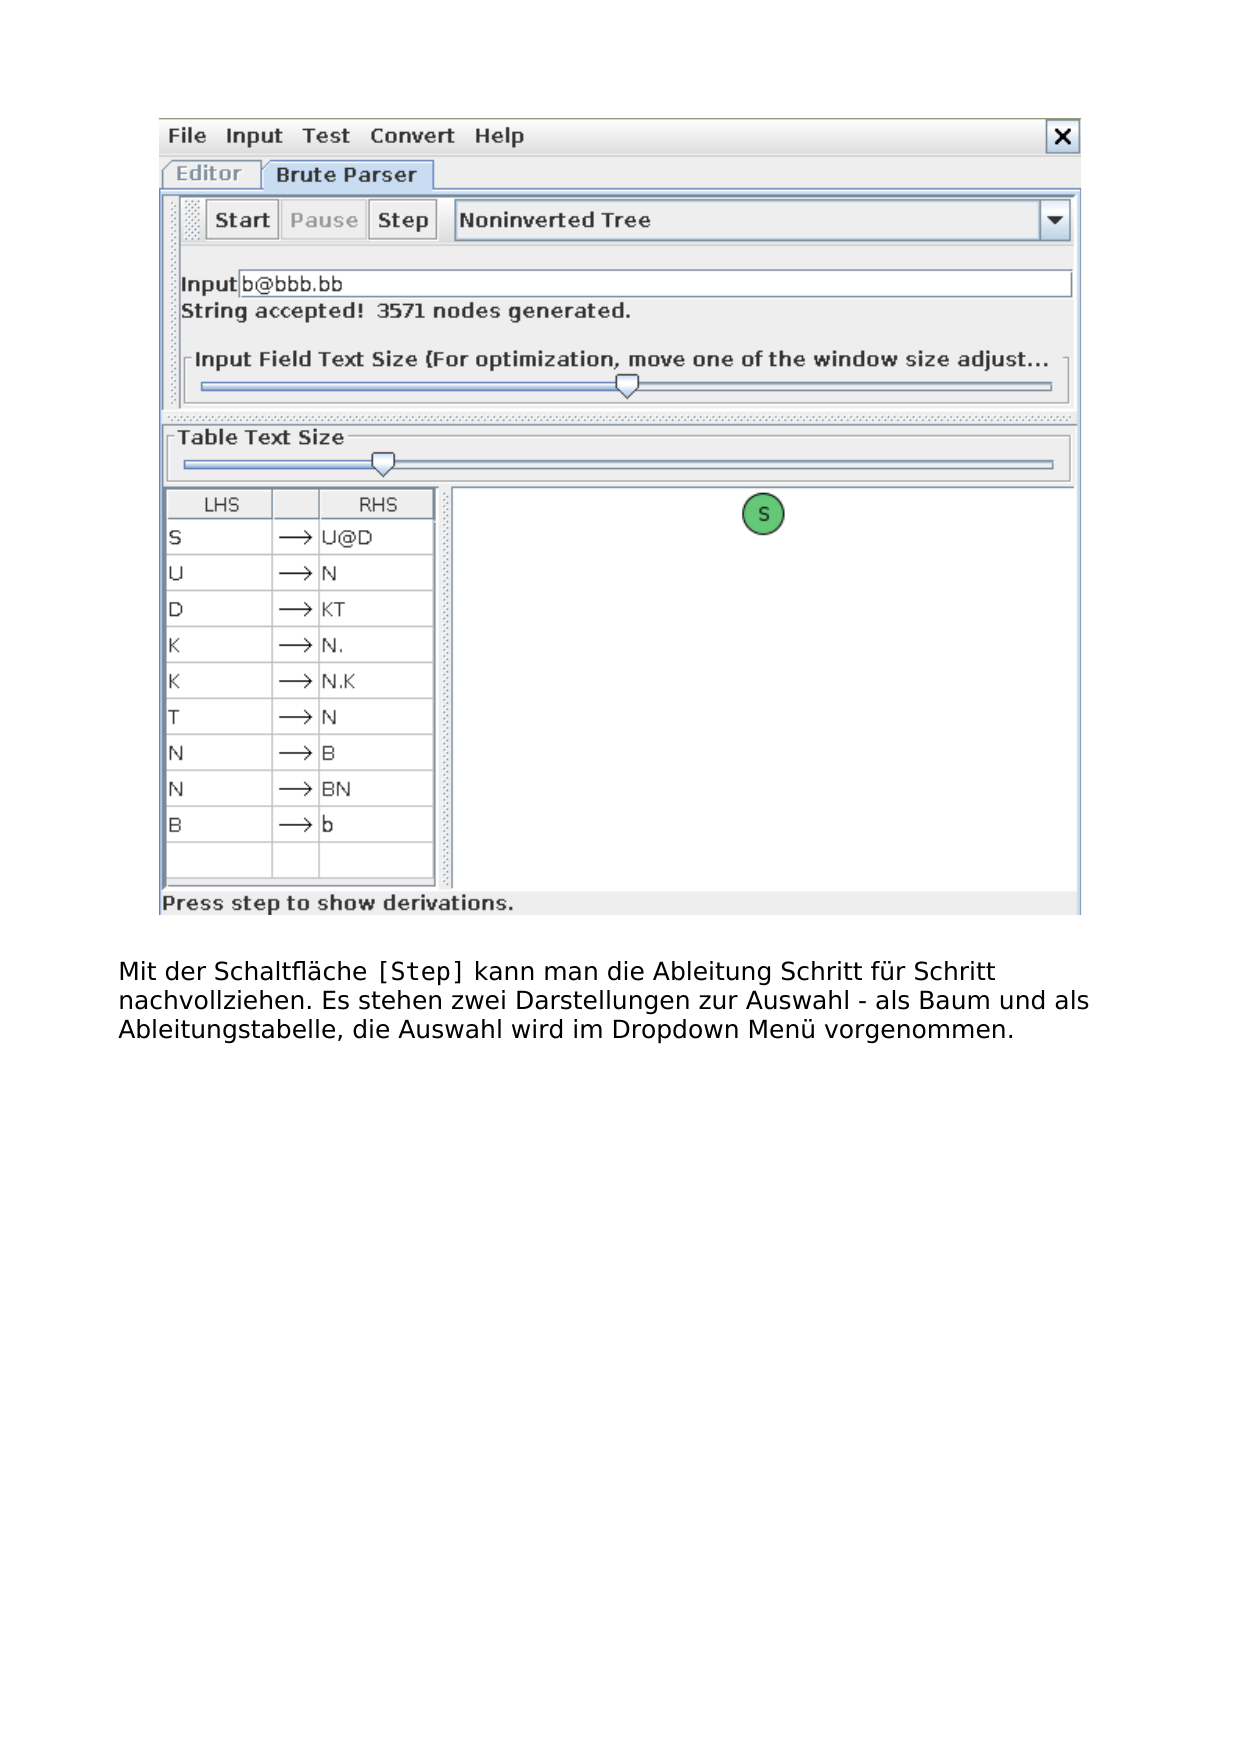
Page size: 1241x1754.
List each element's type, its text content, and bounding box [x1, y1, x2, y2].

picture [159, 118, 1082, 915]
text Mit der Schaltfläche [Step] kann man die Ableitung Schritt für Schritt nachvollziehen. Es stehen zwei Darstellungen zur Auswahl - als Baum und als Ableitungstabelle, die Auswahl wird im Dropdown Menü vorgenommen. [118, 957, 1122, 1044]
